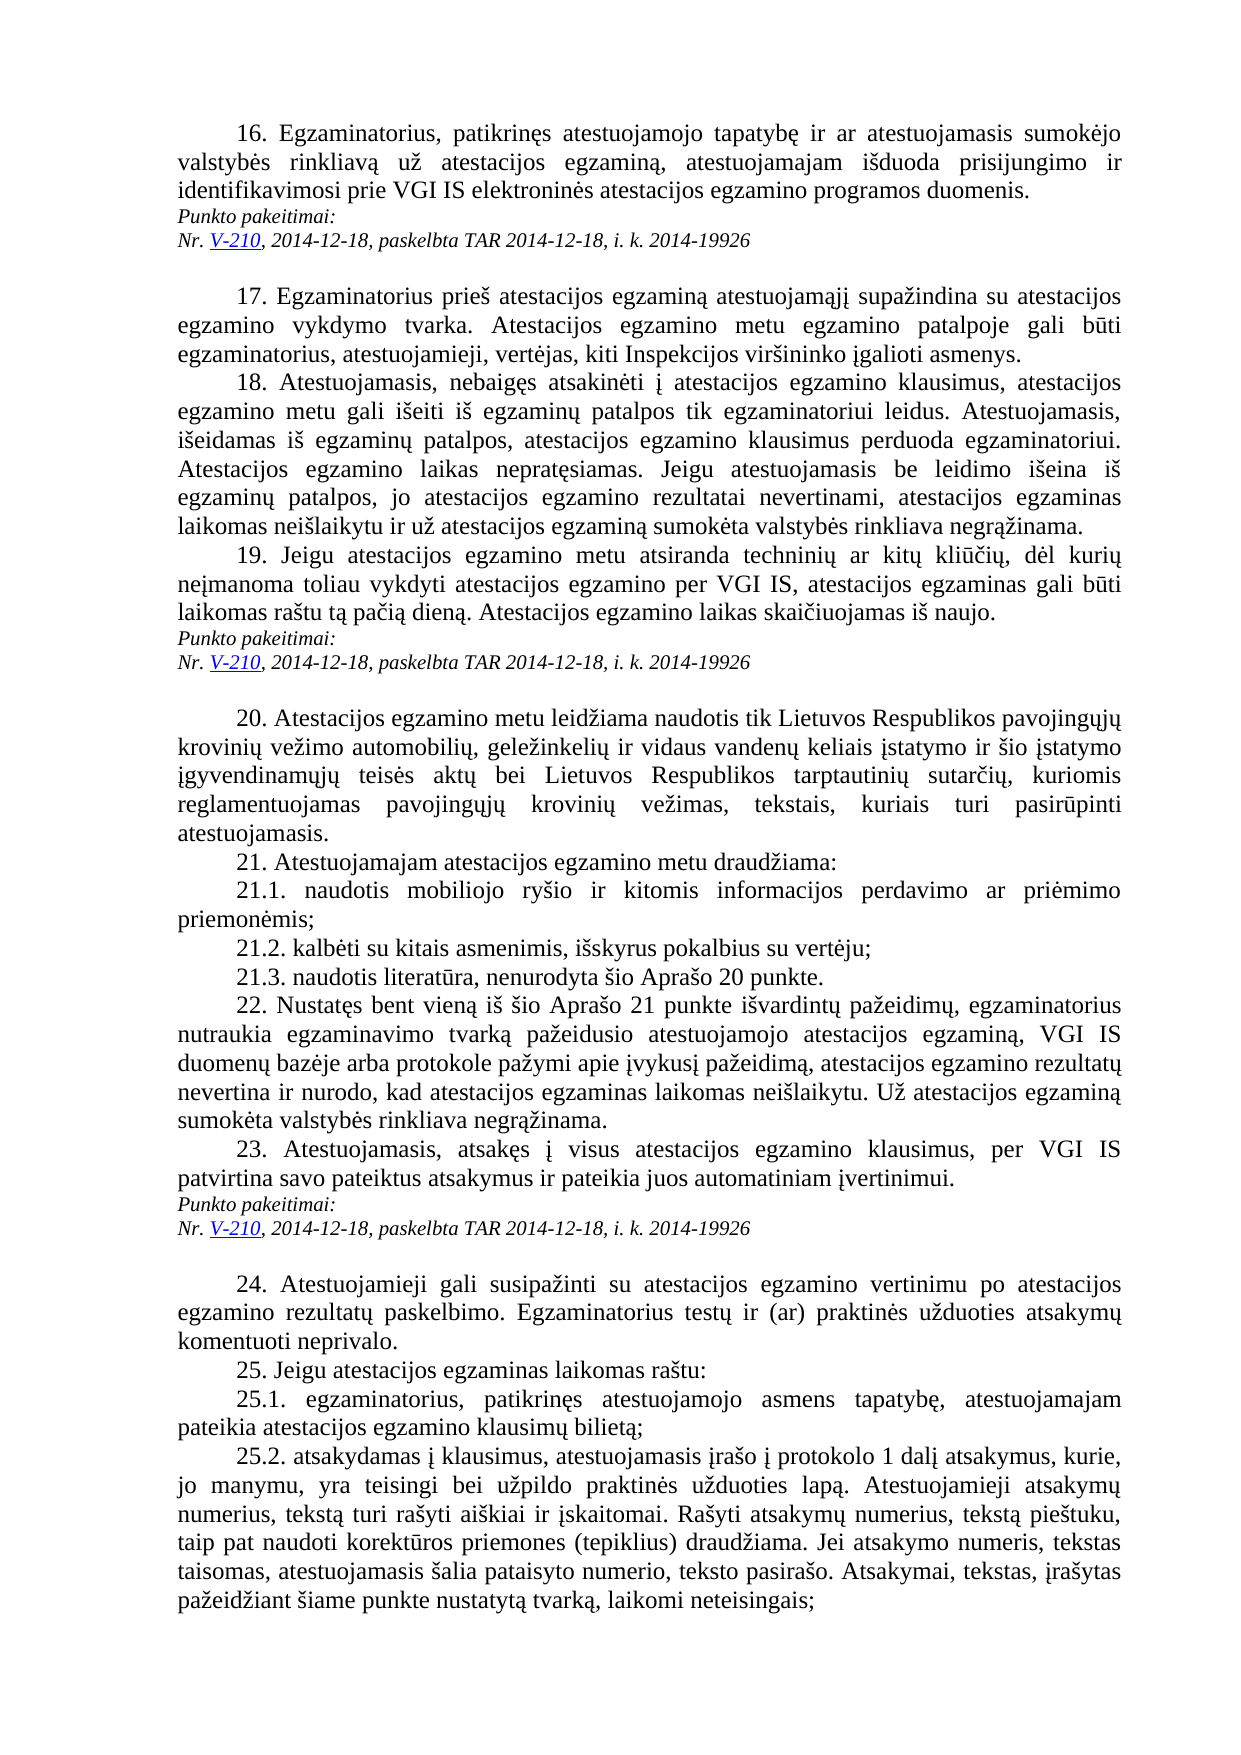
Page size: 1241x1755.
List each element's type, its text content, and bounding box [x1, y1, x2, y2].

text Nr. V-210, 2014-12-18, paskelbta TAR 2014-12-18, i. k. 2014-19926 [177, 1216, 1122, 1240]
text 21.3. naudotis literatūra, nenurodyta šio Aprašo 20 punkte. [177, 962, 1122, 991]
text 19. Jeigu atestacijos egzamino metu atsiranda techninių ar kitų kliūčių, dėl kurių neįmanoma toliau vykdyti atestacijos egzamino per VGI IS, atestacijos egzaminas gali būti laikomas raštu tą pačią dieną. Atestacijos egzamino laikas skaičiuojamas iš naujo. [177, 540, 1122, 626]
text 21.2. kalbėti su kitais asmenimis, išskyrus pokalbius su vertėju; [177, 933, 1122, 962]
text 21.1. naudotis mobiliojo ryšio ir kitomis informacijos perdavimo ar priėmimo priemonėmis; [177, 876, 1122, 933]
text 20. Atestacijos egzamino metu leidžiama naudotis tik Lietuvos Respublikos pavojingųjų krovinių vežimo automobilių, geležinkelių ir vidaus vandenų keliais įstatymo ir šio įstatymo įgyvendinamųjų teisės aktų bei Lietuvos Respublikos tarptautinių sutarčių, kuriomis reglamentuojamas pavojingųjų krovinių vežimas, tekstais, kuriais turi pasirūpinti atestuojamasis. [177, 703, 1122, 847]
text Punkto pakeitimai: [177, 204, 1122, 228]
text 25.2. atsakydamas į klausimus, atestuojamasis įrašo į protokolo 1 dalį atsakymus, kurie, jo manymu, yra teisingi bei užpildo praktinės užduoties lapą. Atestuojamieji atsakymų numerius, tekstą turi rašyti aiškiai ir įskaitomai. Rašyti atsakymų numerius, tekstą pieštuku, taip pat naudoti korektūros priemones (tepiklius) draudžiama. Jei atsakymo numeris, tekstas taisomas, atestuojamasis šalia pataisyto numerio, teksto pasirašo. Atsakymai, tekstas, įrašytas pažeidžiant šiame punkte nustatytą tvarką, laikomi neteisingais; [177, 1441, 1122, 1614]
text Punkto pakeitimai: [177, 1192, 1122, 1216]
text Nr. V-210, 2014-12-18, paskelbta TAR 2014-12-18, i. k. 2014-19926 [177, 228, 1122, 252]
text 16. Egzaminatorius, patikrinęs atestuojamojo tapatybę ir ar atestuojamasis sumokėjo valstybės rinkliavą už atestacijos egzaminą, atestuojamajam išduoda prisijungimo ir identifikavimosi prie VGI IS elektroninės atestacijos egzamino programos duomenis. [177, 118, 1122, 204]
text Punkto pakeitimai: [177, 626, 1122, 650]
text 21. Atestuojamajam atestacijos egzamino metu draudžiama: [177, 847, 1122, 876]
text Nr. V-210, 2014-12-18, paskelbta TAR 2014-12-18, i. k. 2014-19926 [177, 650, 1122, 674]
text 25.1. egzaminatorius, patikrinęs atestuojamojo asmens tapatybę, atestuojamajam pateikia atestacijos egzamino klausimų bilietą; [177, 1384, 1122, 1441]
text 24. Atestuojamieji gali susipažinti su atestacijos egzamino vertinimu po atestacijos egzamino rezultatų paskelbimo. Egzaminatorius testų ir (ar) praktinės užduoties atsakymų komentuoti neprivalo. [177, 1269, 1122, 1355]
text 17. Egzaminatorius prieš atestacijos egzaminą atestuojamąjį supažindina su atestacijos egzamino vykdymo tvarka. Atestacijos egzamino metu egzamino patalpoje gali būti egzaminatorius, atestuojamieji, vertėjas, kiti Inspekcijos viršininko įgalioti asmenys. [177, 281, 1122, 367]
text 18. Atestuojamasis, nebaigęs atsakinėti į atestacijos egzamino klausimus, atestacijos egzamino metu gali išeiti iš egzaminų patalpos tik egzaminatoriui leidus. Atestuojamasis, išeidamas iš egzaminų patalpos, atestacijos egzamino klausimus perduoda egzaminatoriui. Atestacijos egzamino laikas nepratęsiamas. Jeigu atestuojamasis be leidimo išeina iš egzaminų patalpos, jo atestacijos egzamino rezultatai nevertinami, atestacijos egzaminas laikomas neišlaikytu ir už atestacijos egzaminą sumokėta valstybės rinkliava negrąžinama. [177, 367, 1122, 540]
text 23. Atestuojamasis, atsakęs į visus atestacijos egzamino klausimus, per VGI IS patvirtina savo pateiktus atsakymus ir pateikia juos automatiniam įvertinimui. [177, 1134, 1122, 1192]
text 25. Jeigu atestacijos egzaminas laikomas raštu: [177, 1355, 1122, 1384]
text 22. Nustatęs bent vieną iš šio Aprašo 21 punkte išvardintų pažeidimų, egzaminatorius nutraukia egzaminavimo tvarką pažeidusio atestuojamojo atestacijos egzaminą, VGI IS duomenų bazėje arba protokole pažymi apie įvykusį pažeidimą, atestacijos egzamino rezultatų nevertina ir nurodo, kad atestacijos egzaminas laikomas neišlaikytu. Už atestacijos egzaminą sumokėta valstybės rinkliava negrąžinama. [177, 991, 1122, 1134]
